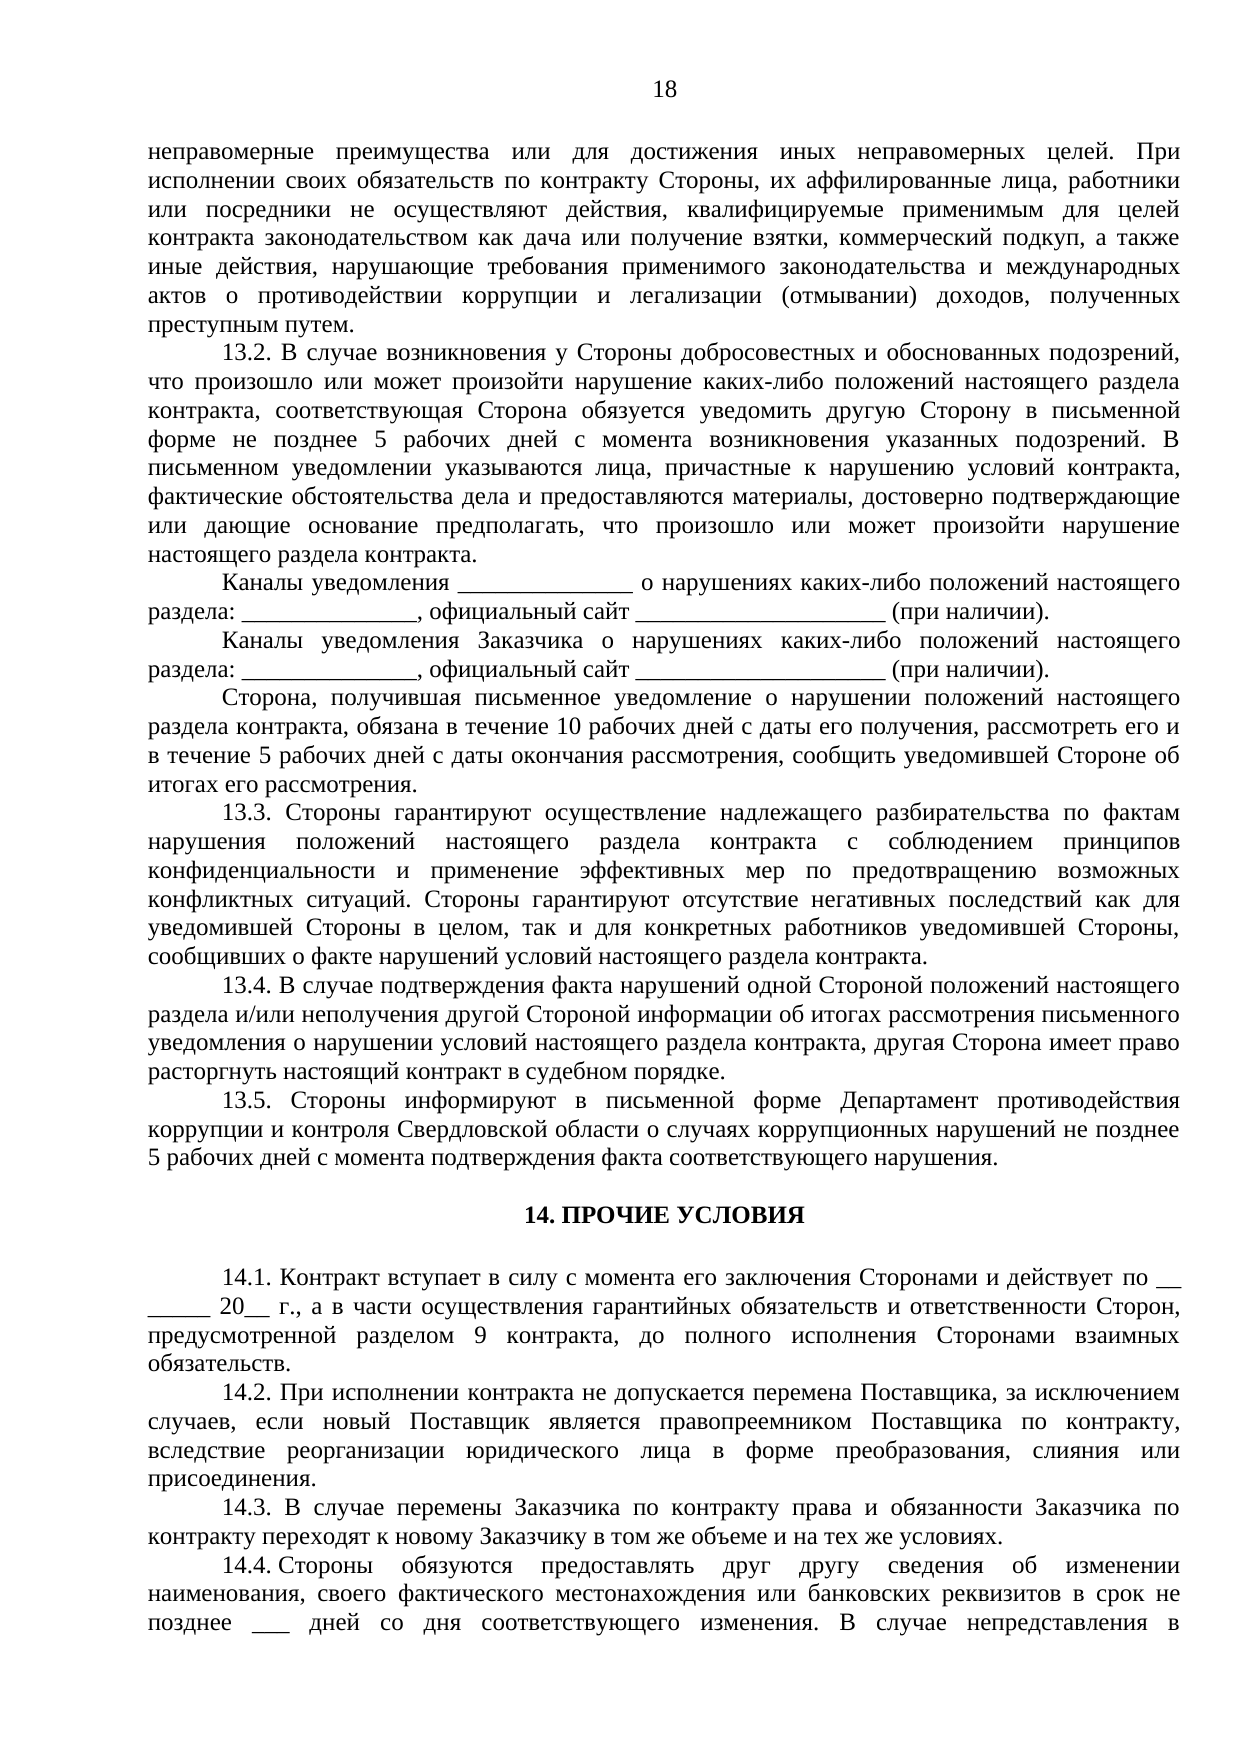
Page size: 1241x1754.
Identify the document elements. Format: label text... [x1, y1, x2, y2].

text 13.2. В случае возникновения у Стороны добросовестных и обоснованных подозрений, что произошло или может произойти нарушение каких-либо положений настоящего раздела контракта, соответствующая Сторона обязуется уведомить другую Сторону в письменной форме не позднее 5 рабочих дней с момента возникновения указанных подозрений. В письменном уведомлении указываются лица, причастные к нарушению условий контракта, фактические обстоятельства дела и предоставляются материалы, достоверно подтверждающие или дающие основание предполагать, что произошло или может произойти нарушение настоящего раздела контракта. [148, 337, 1181, 567]
text 13.3. Стороны гарантируют осуществление надлежащего разбирательства по фактам нарушения положений настоящего раздела контракта с соблюдением принципов конфиденциальности и применение эффективных мер по предотвращению возможных конфликтных ситуаций. Стороны гарантируют отсутствие негативных последствий как для уведомившей Стороны в целом, так и для конкретных работников уведомившей Стороны, сообщивших о факте нарушений условий настоящего раздела контракта. [148, 797, 1181, 970]
text Каналы уведомления Заказчика о нарушениях каких-либо положений настоящего раздела: ______________, официальный сайт ____________________ (при наличии). [148, 625, 1181, 682]
text 14.2. При исполнении контракта не допускается перемена Поставщика, за исключением случаев, если новый Поставщик является правопреемником Поставщика по контракту, вследствие реорганизации юридического лица в форме преобразования, слияния или присоединения. [148, 1377, 1181, 1492]
text 14. ПРОЧИЕ УСЛОВИЯ [148, 1200, 1181, 1229]
text неправомерные преимущества или для достижения иных неправомерных целей. При исполнении своих обязательств по контракту Стороны, их аффилированные лица, работники или посредники не осуществляют действия, квалифицируемые применимым для целей контракта законодательством как дача или получение взятки, коммерческий подкуп, а также иные действия, нарушающие требования применимого законодательства и международных актов о противодействии коррупции и легализации (отмывании) доходов, полученных преступным путем. [148, 136, 1181, 337]
text 14.4. Стороны обязуются предоставлять друг другу сведения об изменении наименования, своего фактического местонахождения или банковских реквизитов в срок не позднее ___ дней со дня соответствующего изменения. В случае непредставления в [148, 1550, 1181, 1636]
text 13.4. В случае подтверждения факта нарушений одной Стороной положений настоящего раздела и/или неполучения другой Стороной информации об итогах рассмотрения письменного уведомления о нарушении условий настоящего раздела контракта, другая Сторона имеет право расторгнуть настоящий контракт в судебном порядке. [148, 970, 1181, 1085]
text 13.5. Стороны информируют в письменной форме Департамент противодействия коррупции и контроля Свердловской области о случаях коррупционных нарушений не позднее 5 рабочих дней с момента подтверждения факта соответствующего нарушения. [148, 1085, 1181, 1171]
text Каналы уведомления ______________ о нарушениях каких-либо положений настоящего раздела: ______________, официальный сайт ____________________ (при наличии). [148, 567, 1181, 625]
text 14.3. В случае перемены Заказчика по контракту права и обязанности Заказчика по контракту переходят к новому Заказчику в том же объеме и на тех же условиях. [148, 1492, 1181, 1550]
text 14.1. Контракт вступает в силу с момента его заключения Сторонами и действует по __ _____ 20__ г., а в части осуществления гарантийных обязательств и ответственности Сторон, предусмотренной разделом 9 контракта, до полного исполнения Сторонами взаимных обязательств. [148, 1262, 1181, 1377]
text Сторона, получившая письменное уведомление о нарушении положений настоящего раздела контракта, обязана в течение 10 рабочих дней с даты его получения, рассмотреть его и в течение 5 рабочих дней с даты окончания рассмотрения, сообщить уведомившей Стороне об итогах его рассмотрения. [148, 682, 1181, 797]
